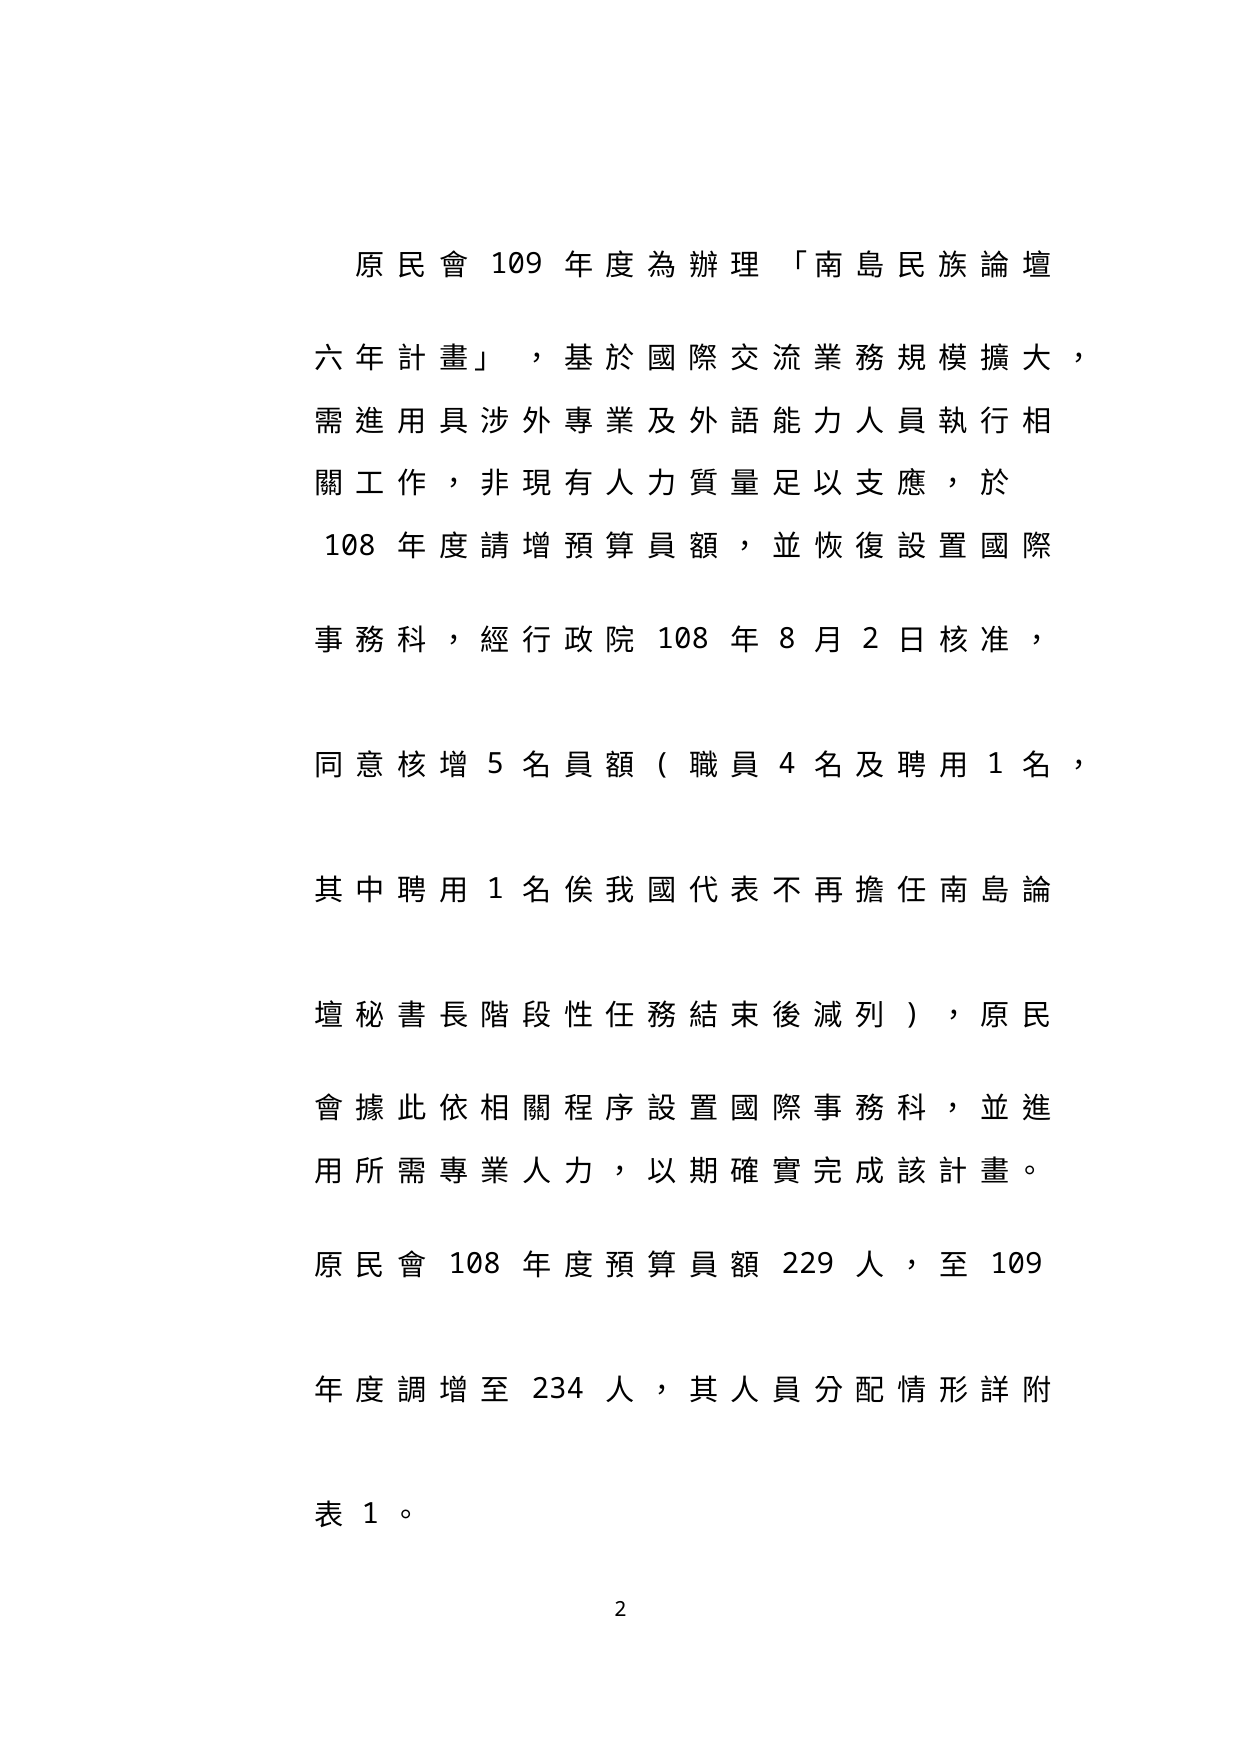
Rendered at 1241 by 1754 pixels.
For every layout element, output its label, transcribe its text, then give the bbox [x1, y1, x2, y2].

text 原民會109年度為辦理「南島民族論壇六年計畫」，基於國際交流業務規模擴大，需進用具涉外專業及外語能力人員執行相關工作，非現有人力質量足以支應，於108年度請增預算員額，並恢復設置國際事務科，經行政院108年8月2日核准，同意核增5名員額(職員4名及聘用1名，其中聘用1名俟我國代表不再擔任南島論壇秘書長階段性任務結束後減列)，原民會據此依相關程序設置國際事務科，並進用所需專業人力，以期確實完成該計畫。原民會108年度預算員額229人，至109年度調增至234人，其人員分配情形詳附表1。 [271, 189, 1058, 1564]
